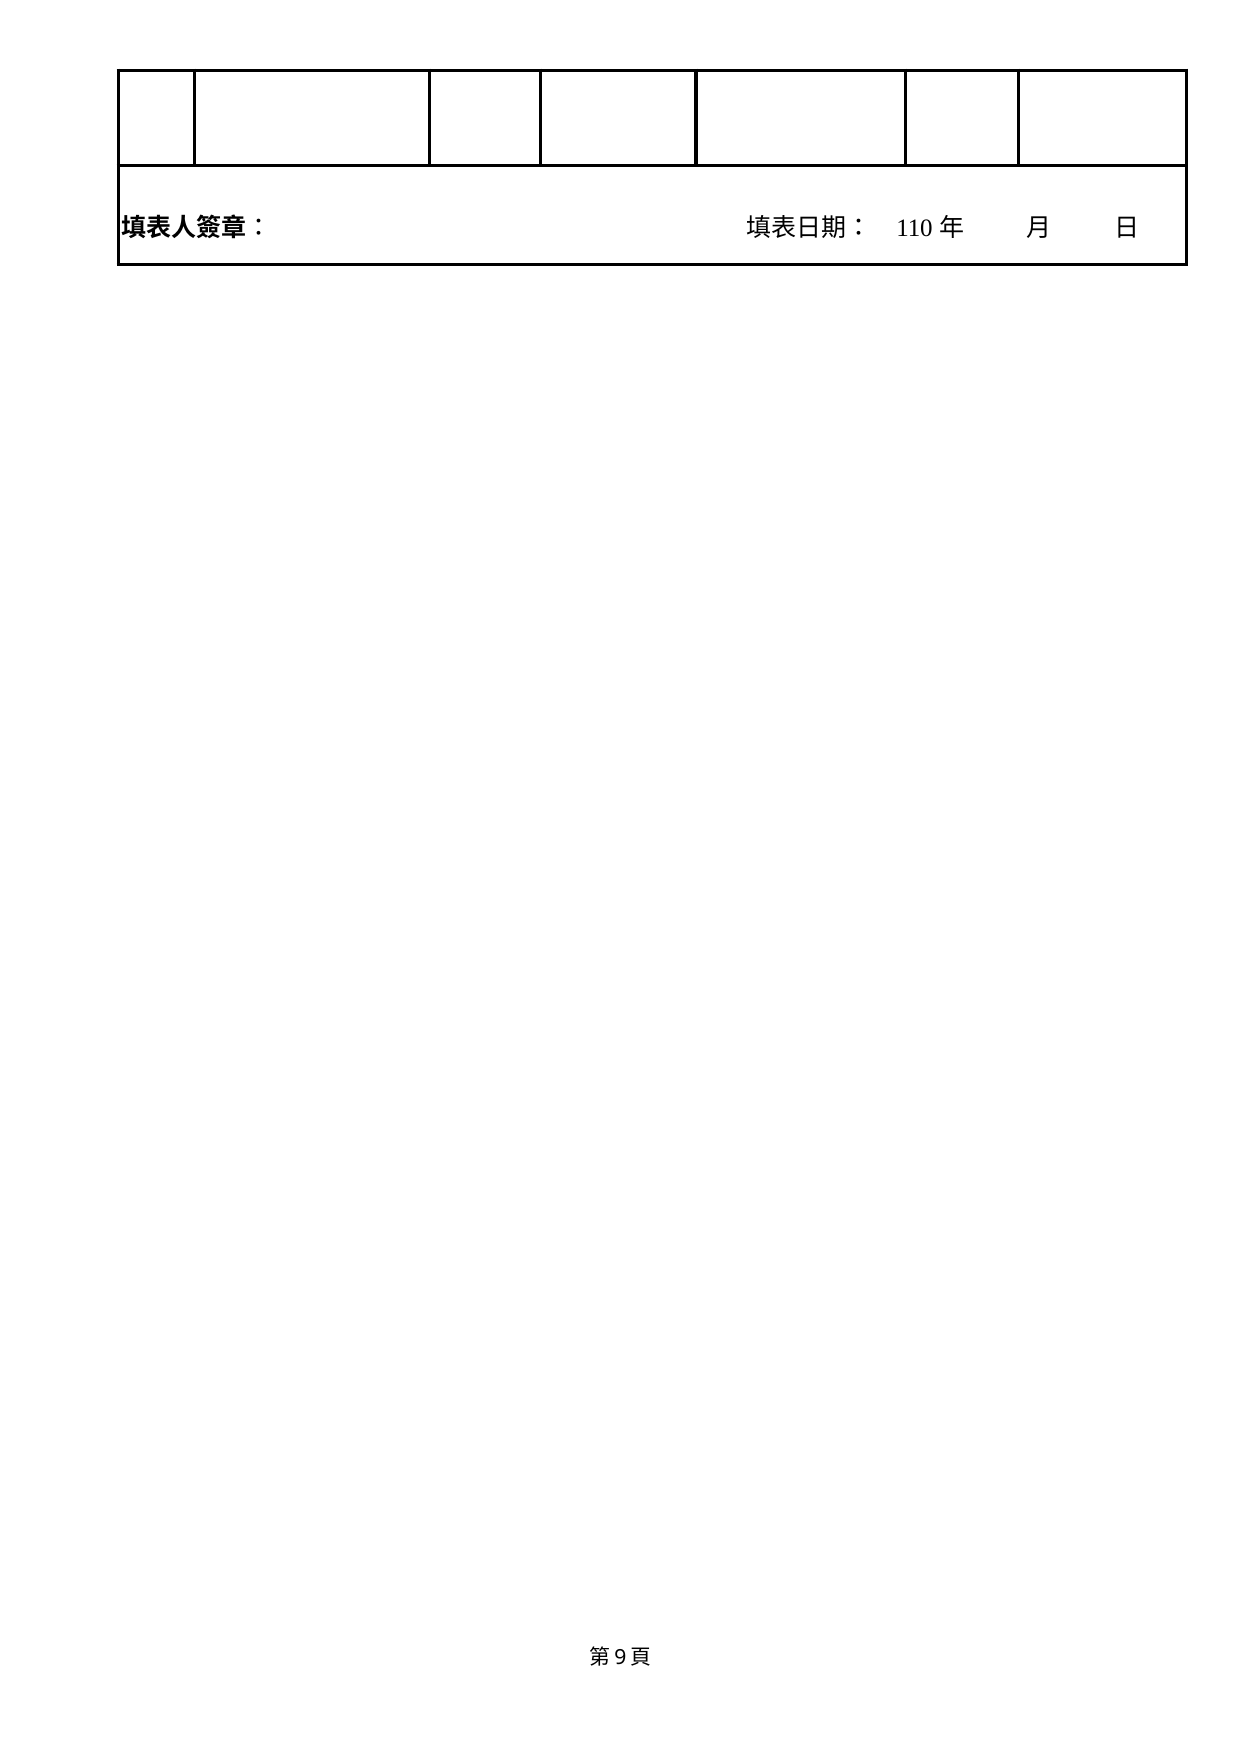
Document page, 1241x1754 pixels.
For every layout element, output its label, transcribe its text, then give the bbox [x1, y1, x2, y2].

table_cell [542, 72, 694, 164]
table_cell [1020, 72, 1185, 164]
table_cell [431, 72, 539, 164]
table_cell [120, 72, 193, 164]
table_cell 填表人簽章： 填表日期： 110 年 月 日 [120, 167, 1185, 263]
table_cell [907, 72, 1017, 164]
table_cell [698, 72, 904, 164]
table_cell [196, 72, 428, 164]
